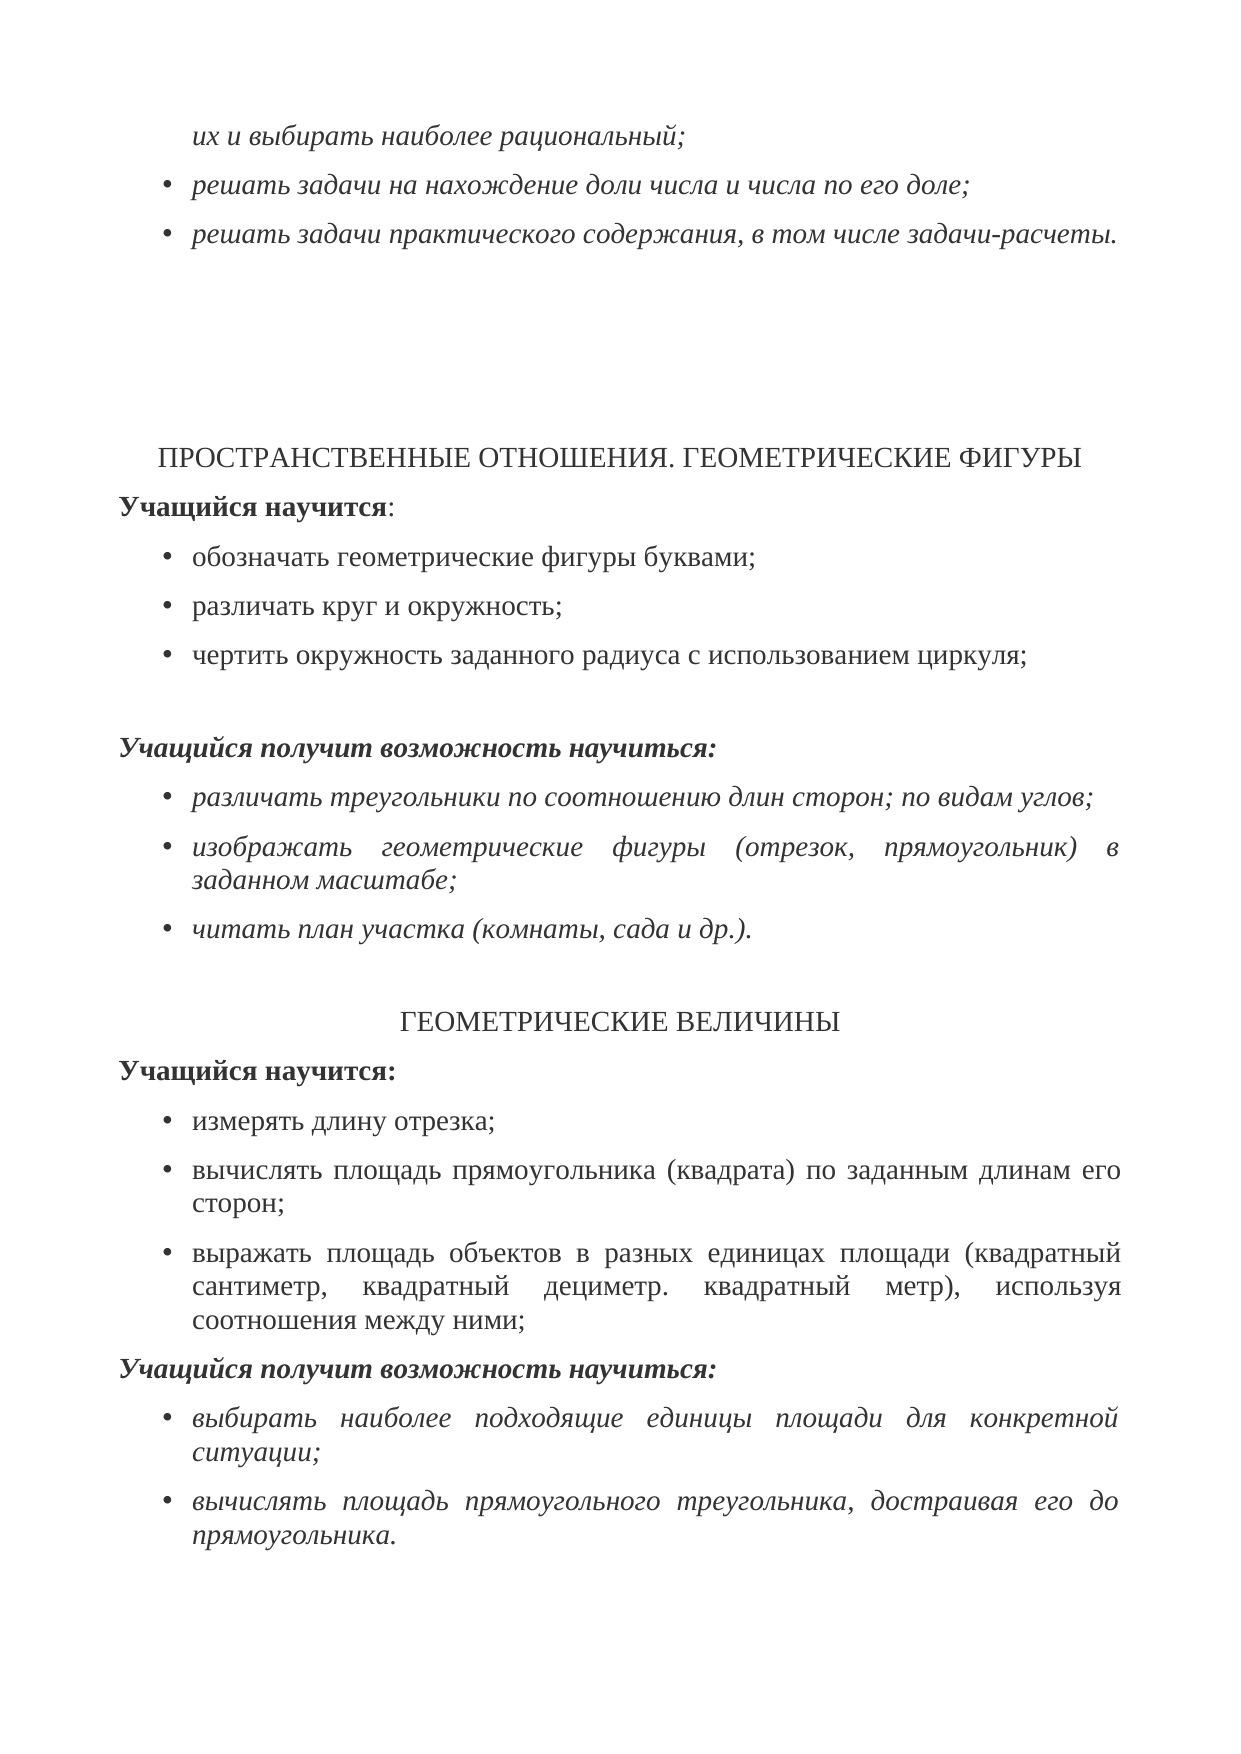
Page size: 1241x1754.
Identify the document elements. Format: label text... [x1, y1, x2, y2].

text Учащийся научится: [118, 1053, 1122, 1087]
list их и выбирать наиболее рациональный; [162, 118, 1122, 152]
list решать задачи на нахождение доли числа и числа по его доле; [162, 167, 1122, 201]
list различать треугольники по соотношению длин сторон; по видам углов; [162, 779, 1122, 813]
text Учащийся получит возможность научиться: [118, 730, 1122, 764]
list читать план участка (комнаты, сада и др.). [162, 911, 1122, 945]
list выражать площадь объектов в разных единицах площади (квадратный сантиметр, квадратный дециметр. квадратный метр), используя соотношения между ними; [162, 1235, 1122, 1336]
list вычислять площадь прямоугольного треугольника, достраивая его до прямоугольника. [162, 1483, 1122, 1550]
list различать круг и окружность; [162, 588, 1122, 622]
list решать задачи практического содержания, в том числе задачи-расчеты. [162, 217, 1122, 250]
text ГЕОМЕТРИЧЕСКИЕ ВЕЛИЧИНЫ [118, 1004, 1122, 1038]
list выбирать наиболее подходящие единицы площади для конкретной ситуации; [162, 1400, 1122, 1467]
list чертить окружность заданного радиуса с использованием циркуля; [162, 637, 1122, 671]
list вычислять площадь прямоугольника (квадрата) по заданным длинам его сторон; [162, 1152, 1122, 1219]
text ПРОСТРАНСТВЕННЫЕ ОТНОШЕНИЯ. ГЕОМЕТРИЧЕСКИЕ ФИГУРЫ [118, 440, 1122, 474]
list изображать геометрические фигуры (отрезок, прямоугольник) в заданном масштабе; [162, 829, 1122, 896]
list измерять длину отрезка; [162, 1103, 1122, 1136]
text Учащийся получит возможность научиться: [118, 1351, 1122, 1385]
list обозначать геометрические фигуры буквами; [162, 539, 1122, 572]
text Учащийся научится: [118, 489, 1122, 523]
